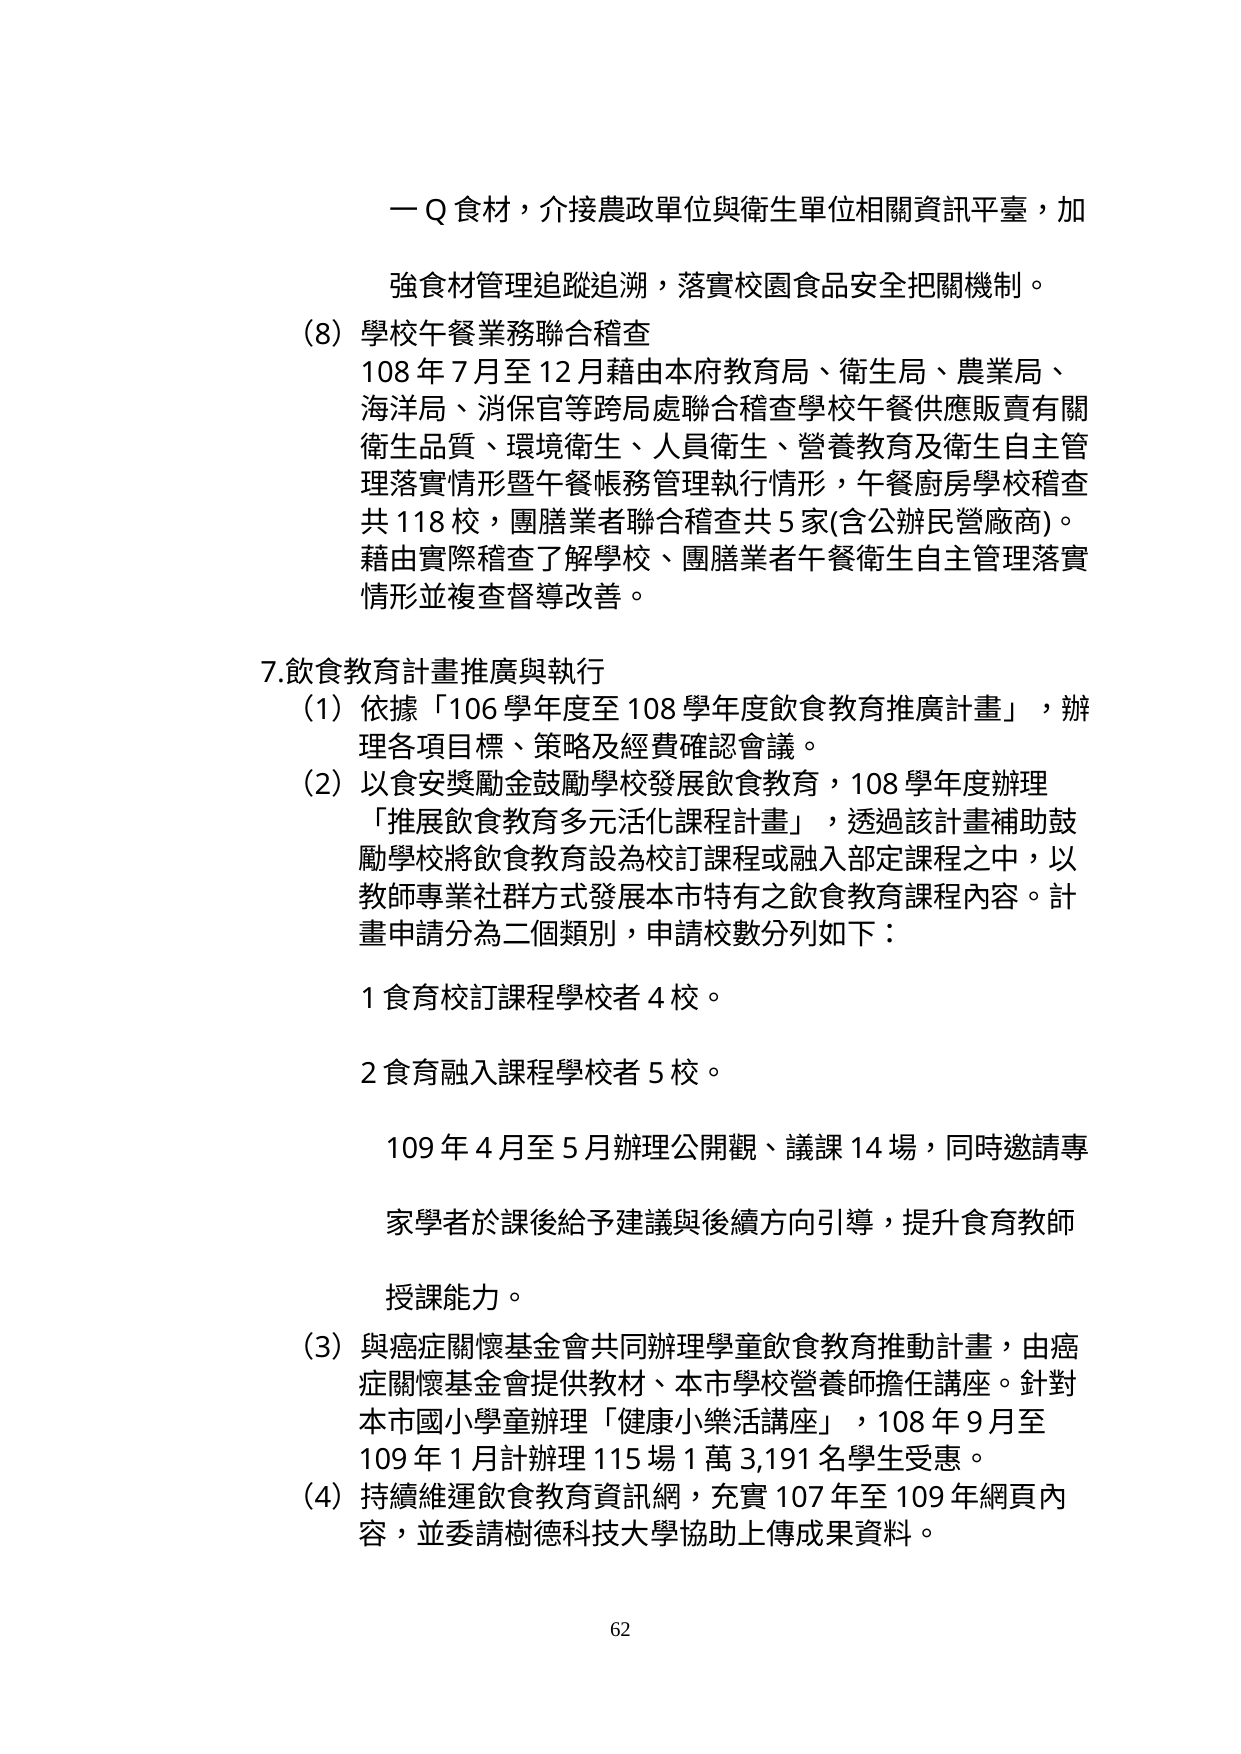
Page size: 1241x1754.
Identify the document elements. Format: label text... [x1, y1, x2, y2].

text 109年4月至5月辦理公開觀、議課14場，同時邀請專家學者於課後給予建議與後續方向引導，提升食育教師授課能力。 [385, 1102, 1092, 1327]
text （2）以食安獎勵金鼓勵學校發展飲食教育，108學年度辦理「推展飲食教育多元活化課程計畫」，透過該計畫補助鼓勵學校將飲食教育設為校訂課程或融入部定課程之中，以教師專業社群方式發展本市特有之飲食教育課程內容。計畫申請分為二個類別，申請校數分列如下： [285, 764, 1092, 952]
text （4）持續維運飲食教育資訊網，充實107年至109年網頁內容，並委請樹德科技大學協助上傳成果資料。 [285, 1477, 1092, 1552]
text 108年7月至12月藉由本府教育局、衛生局、農業局、海洋局、消保官等跨局處聯合稽查學校午餐供應販賣有關衛生品質、環境衛生、人員衛生、營養教育及衛生自主管理落實情形暨午餐帳務管理執行情形，午餐廚房學校稽查共118校，團膳業者聯合稽查共5家(含公辦民營廠商)。藉由實際稽查了解學校、團膳業者午餐衛生自主管理落實情形並複查督導改善。 [360, 352, 1092, 614]
text 2食育融入課程學校者5校。 [360, 1027, 1092, 1102]
text （1）依據「106學年度至108學年度飲食教育推廣計畫」，辦理各項目標、策略及經費確認會議。 [285, 689, 1092, 764]
text （3）與癌症關懷基金會共同辦理學童飲食教育推動計畫，由癌症關懷基金會提供教材、本市學校營養師擔任講座。針對本市國小學童辦理「健康小樂活講座」，108年9月至109年1月計辦理115場1萬3,191名學生受惠。 [285, 1327, 1092, 1477]
text 7.飲食教育計畫推廣與執行 [260, 652, 1092, 689]
text （8）學校午餐業務聯合稽查 [285, 314, 1092, 352]
text 1食育校訂課程學校者4校。 [360, 952, 1092, 1027]
text 2.推動「校園食材登錄平臺」，建置全市午餐食材資料庫，公開午餐營養基準、菜單內容、菜色照片、餐食熱量、調味料等食材資訊，並配合中央五環政策推行採用三章一Q食材，介接農政單位與衛生單位相關資訊平臺，加強食材管理追蹤追溯，落實校園食品安全把關機制。 [360, 164, 1092, 314]
